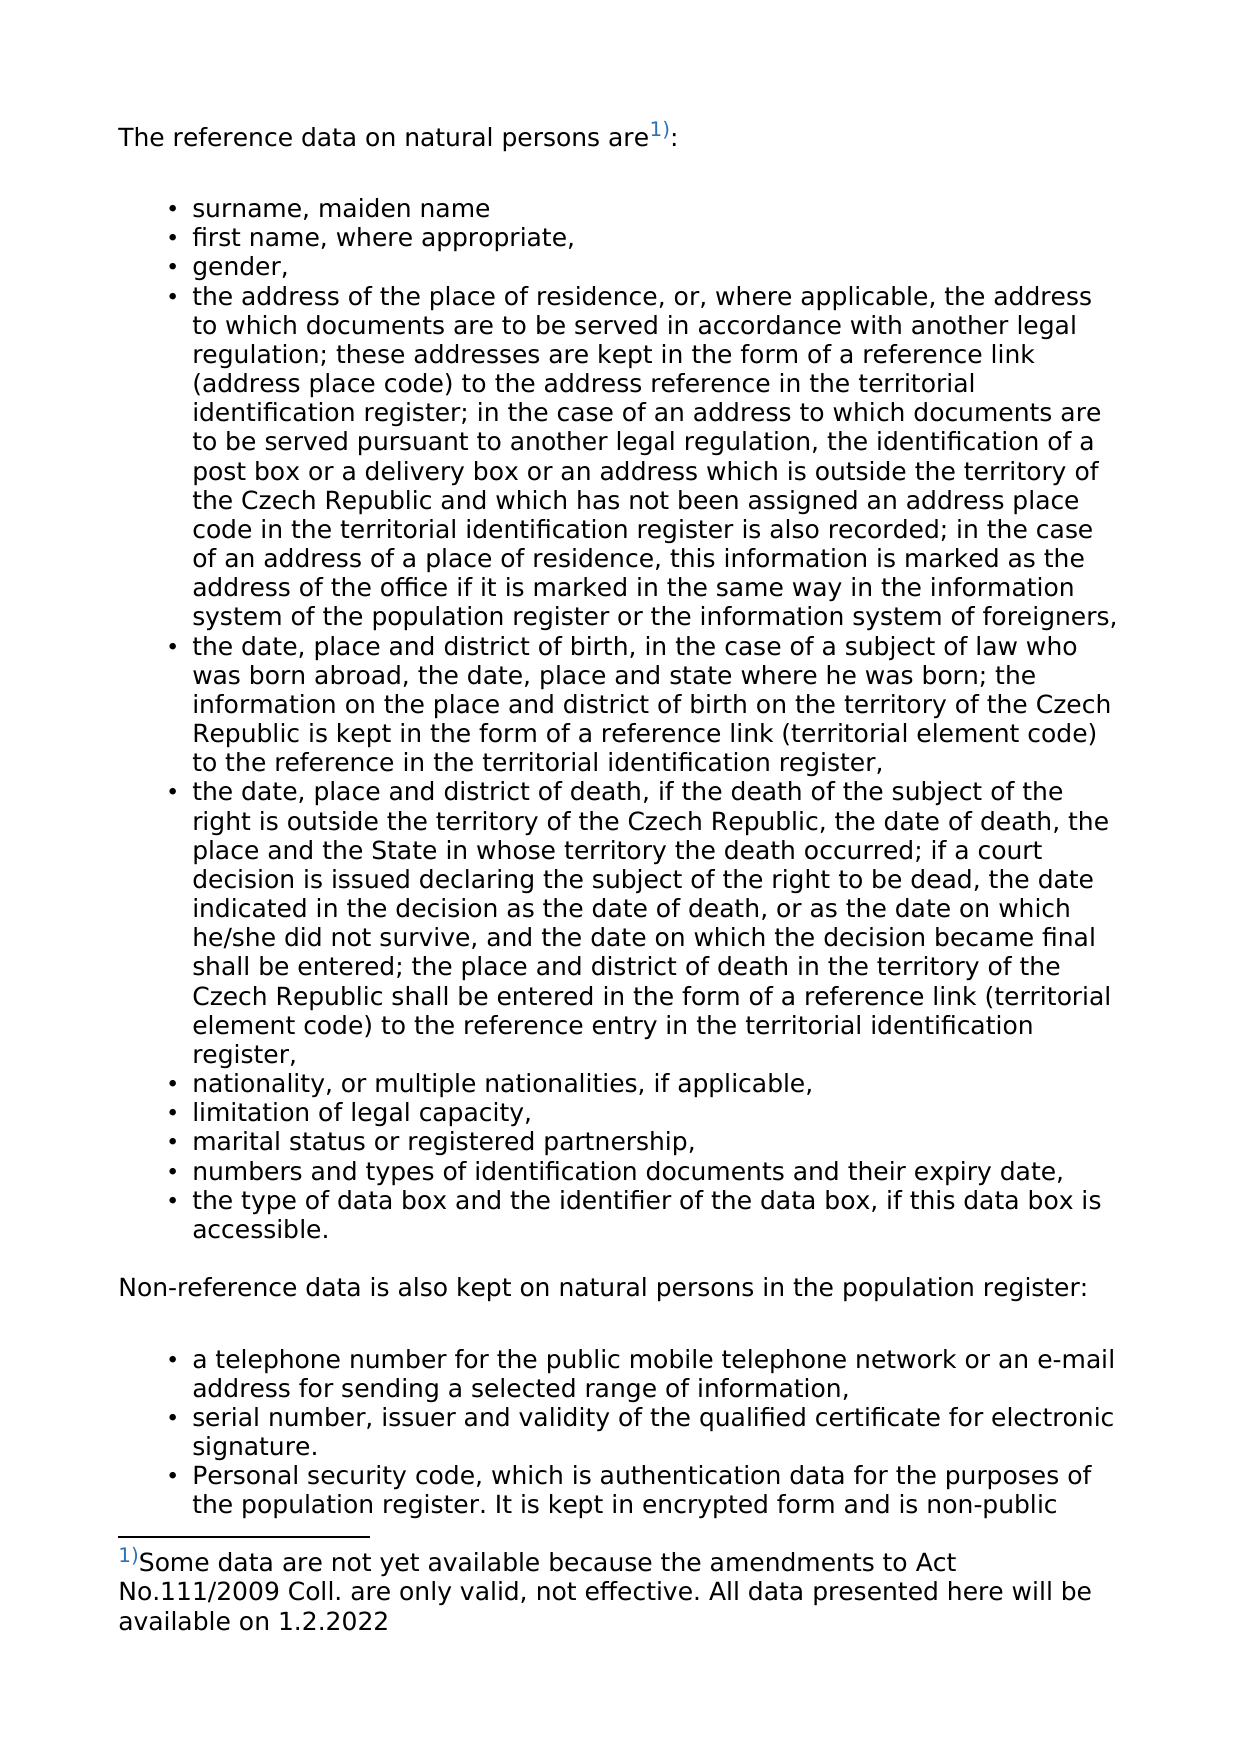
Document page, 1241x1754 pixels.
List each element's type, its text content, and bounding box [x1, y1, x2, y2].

list the type of data box and the identifier of the data box, if this data box is accessible. [177, 1186, 1122, 1244]
text The reference data on natural persons are: [118, 118, 1122, 152]
text Some data are not yet available because the amendments to Act No.111/2009 Coll. are only valid, not effective. All data presented here will be available on 1.2.2022 [118, 1543, 1122, 1636]
list surname, maiden name [177, 194, 1122, 223]
list marital status or registered partnership, [177, 1127, 1122, 1157]
list the date, place and district of birth, in the case of a subject of law who was born abroad, the date, place and state where he was born; the information on the place and district of birth on the territory of the Czech Republic is kept in the form of a reference link (territorial element code) to the reference in the territorial identification register, [177, 632, 1122, 777]
list a telephone number for the public mobile telephone network or an e-mail address for sending a selected range of information, [177, 1345, 1122, 1403]
list nationality, or multiple nationalities, if applicable, [177, 1069, 1122, 1098]
list Personal security code, which is authentication data for the purposes of the population register. It is kept in encrypted form and is non-public [177, 1461, 1122, 1520]
list the address of the place of residence, or, where applicable, the address to which documents are to be served in accordance with another legal regulation; these addresses are kept in the form of a reference link (address place code) to the address reference in the territorial identification register; in the case of an address to which documents are to be served pursuant to another legal regulation, the identification of a post box or a delivery box or an address which is outside the territory of the Czech Republic and which has not been assigned an address place code in the territorial identification register is also recorded; in the case of an address of a place of residence, this information is marked as the address of the office if it is marked in the same way in the information system of the population register or the information system of foreigners, [177, 282, 1122, 632]
list the date, place and district of death, if the death of the subject of the right is outside the territory of the Czech Republic, the date of death, the place and the State in whose territory the death occurred; if a court decision is issued declaring the subject of the right to be dead, the date indicated in the decision as the date of death, or as the date on which he/she did not survive, and the date on which the decision became final shall be entered; the place and district of death in the territory of the Czech Republic shall be entered in the form of a reference link (territorial element code) to the reference entry in the territorial identification register, [177, 777, 1122, 1069]
list numbers and types of identification documents and their expiry date, [177, 1157, 1122, 1186]
text Non-reference data is also kept on natural persons in the population register: [118, 1274, 1122, 1303]
list gender, [177, 252, 1122, 282]
list limitation of legal capacity, [177, 1098, 1122, 1127]
list first name, where appropriate, [177, 223, 1122, 252]
list serial number, issuer and validity of the qualified certificate for electronic signature. [177, 1403, 1122, 1461]
